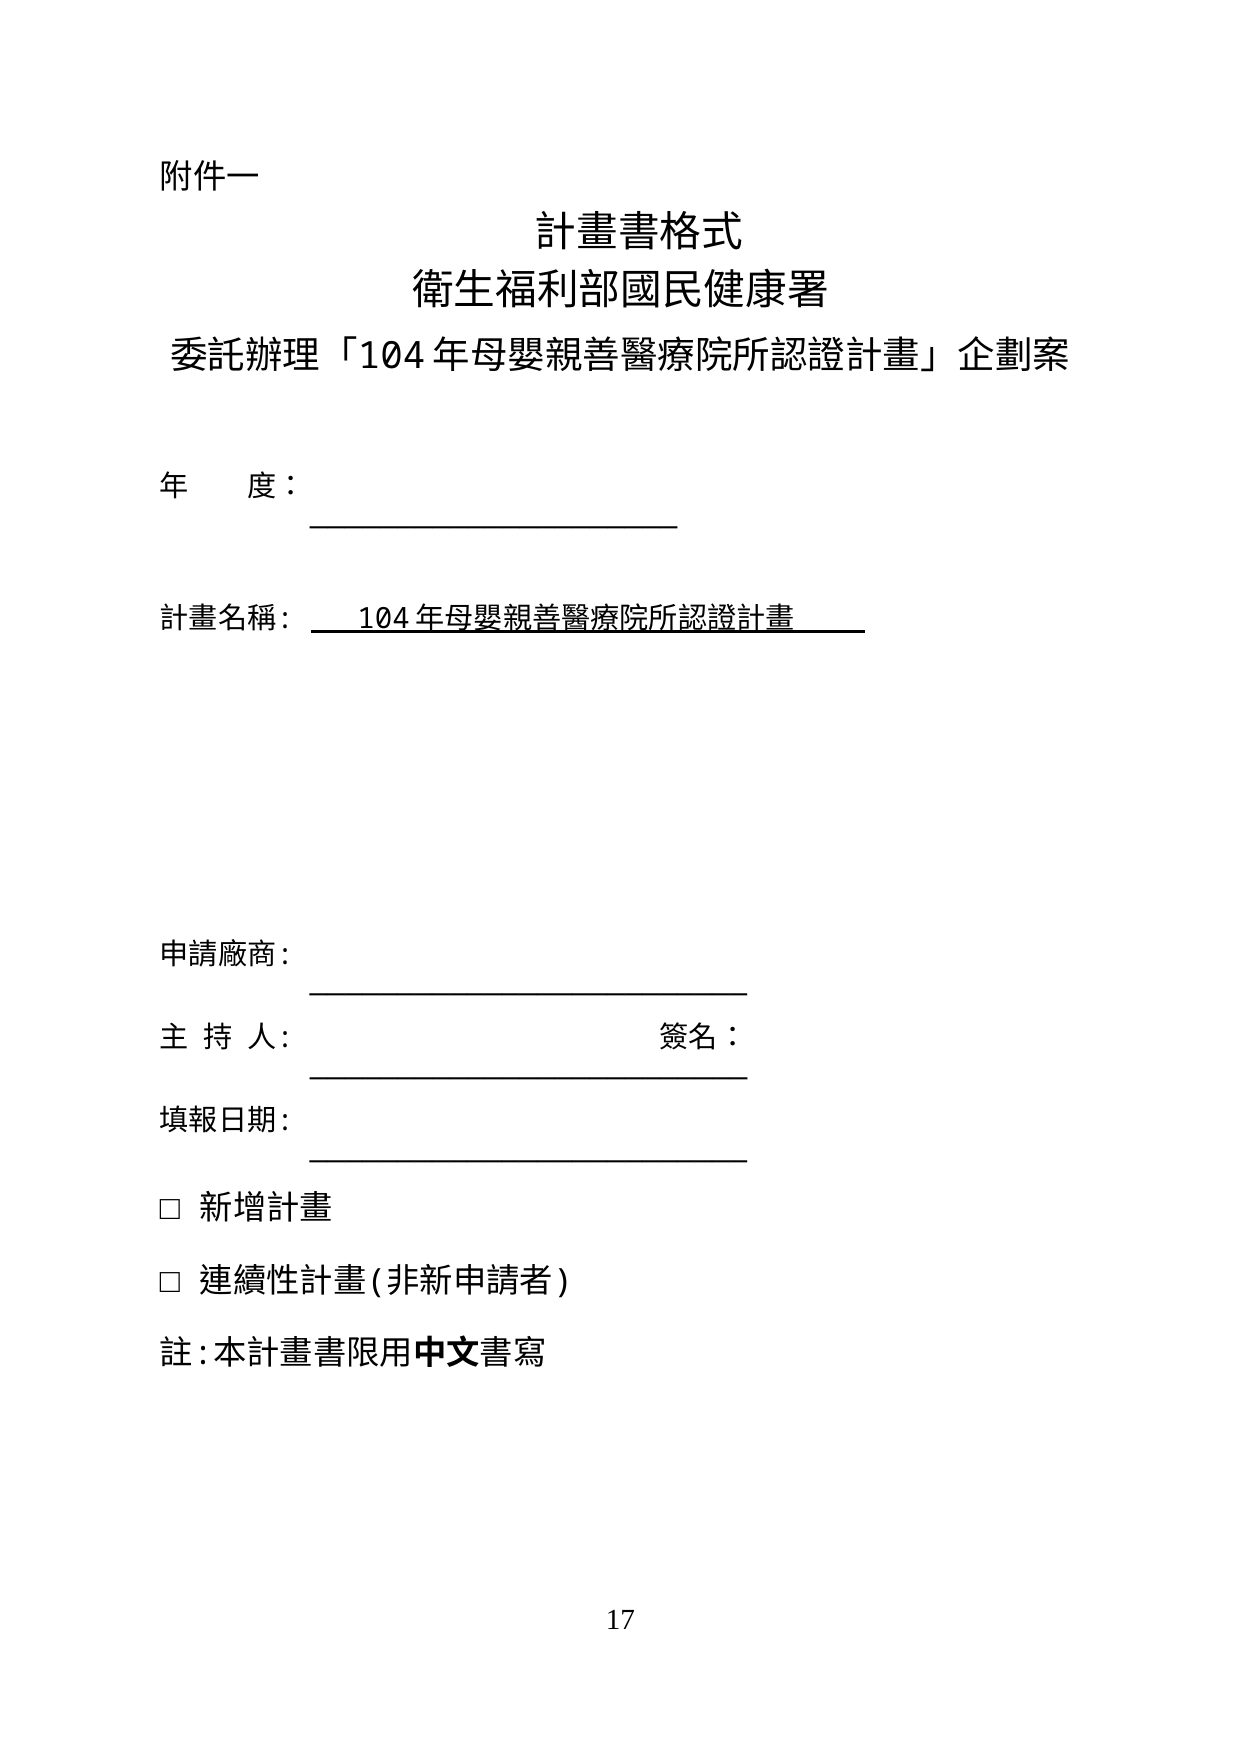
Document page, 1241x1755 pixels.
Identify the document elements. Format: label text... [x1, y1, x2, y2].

text 附件一 [159, 150, 1081, 198]
text ───────────────────────── [209, 1056, 1081, 1097]
text 年 度： [159, 463, 1081, 505]
text □ 連續性計畫(非新申請者) [159, 1253, 1081, 1302]
text ───────────────────────── [159, 972, 1081, 1014]
text 註:本計畫書限用中文書寫 [159, 1326, 1081, 1374]
text 申請廠商: [159, 931, 1081, 972]
text 主 持 人: 簽名： [159, 1014, 1081, 1056]
text 委託辦理「104年母嬰親善醫療院所認證計畫」企劃案 [159, 325, 1081, 380]
text 衛生福利部國民健康署 [159, 271, 1081, 313]
text 計畫書格式 [159, 198, 1081, 258]
text 計畫名稱: 104年母嬰親善醫療院所認證計畫 [159, 588, 1081, 639]
text ───────────────────── [210, 505, 1081, 546]
text 填報日期: [159, 1097, 1081, 1139]
text ───────────────────────── [159, 1139, 1081, 1181]
text □ 新增計畫 [159, 1181, 1081, 1229]
